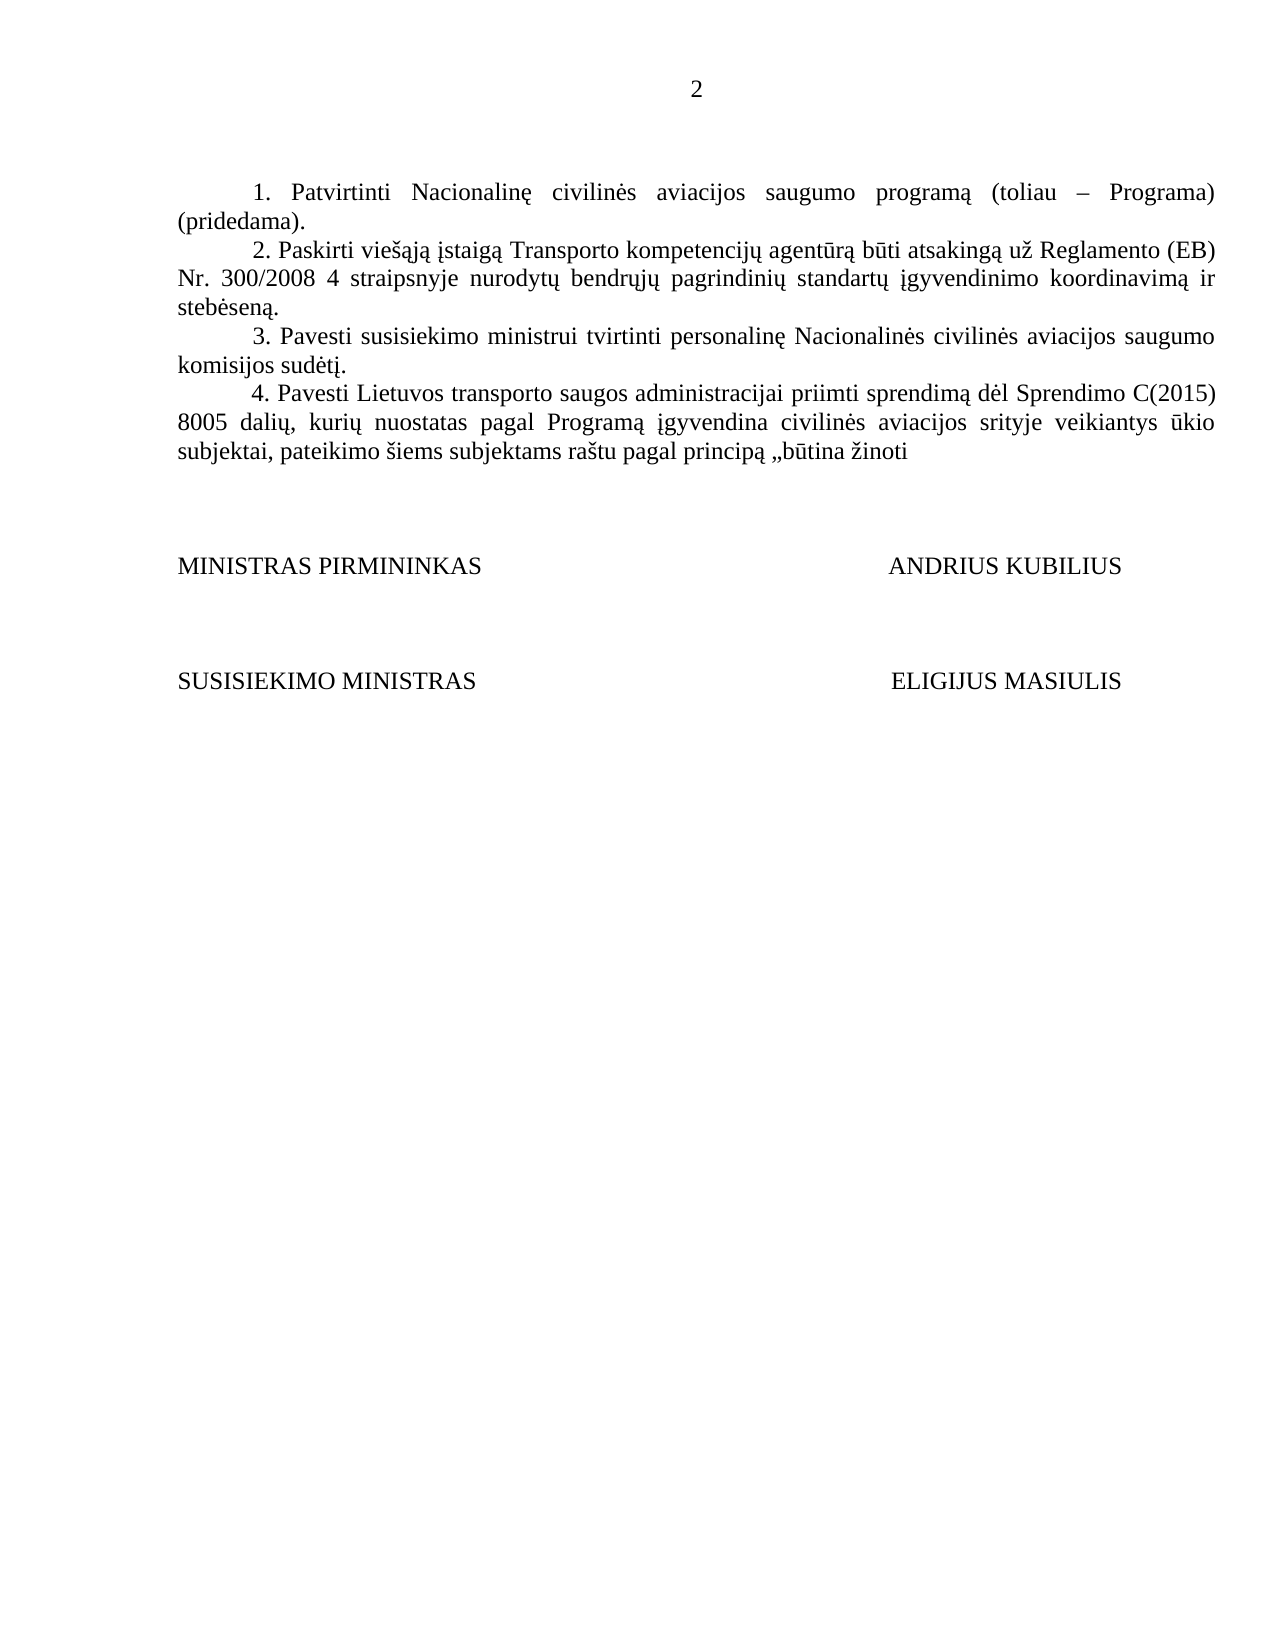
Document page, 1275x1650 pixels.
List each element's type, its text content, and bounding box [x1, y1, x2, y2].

text 1. Patvirtinti Nacionalinę civilinės aviacijos saugumo programą (toliau – Programa) (pridedama). [177, 177, 1216, 235]
text 4. Pavesti Lietuvos transporto saugos administracijai priimti sprendimą dėl Sprendimo C(2015) 8005 dalių, kurių nuostatas pagal Programą įgyvendina civilinės aviacijos srityje veikiantys ūkio subjektai, pateikimo šiems subjektams raštu pagal principą „būtina žinoti [177, 378, 1216, 465]
text MINISTRAS PIRMININKAS ANDRIUS KUBILIUS [177, 551, 1216, 580]
text 2. Paskirti viešąją įstaigą Transporto kompetencijų agentūrą būti atsakingą už Reglamento (EB) Nr. 300/2008 4 straipsnyje nurodytų bendrųjų pagrindinių standartų įgyvendinimo koordinavimą ir stebėseną. [177, 235, 1216, 321]
text SUSISIEKIMO MINISTRAS ELIGIJUS MASIULIS [177, 666, 1216, 695]
text 3. Pavesti susisiekimo ministrui tvirtinti personalinę Nacionalinės civilinės aviacijos saugumo komisijos sudėtį. [177, 321, 1216, 378]
